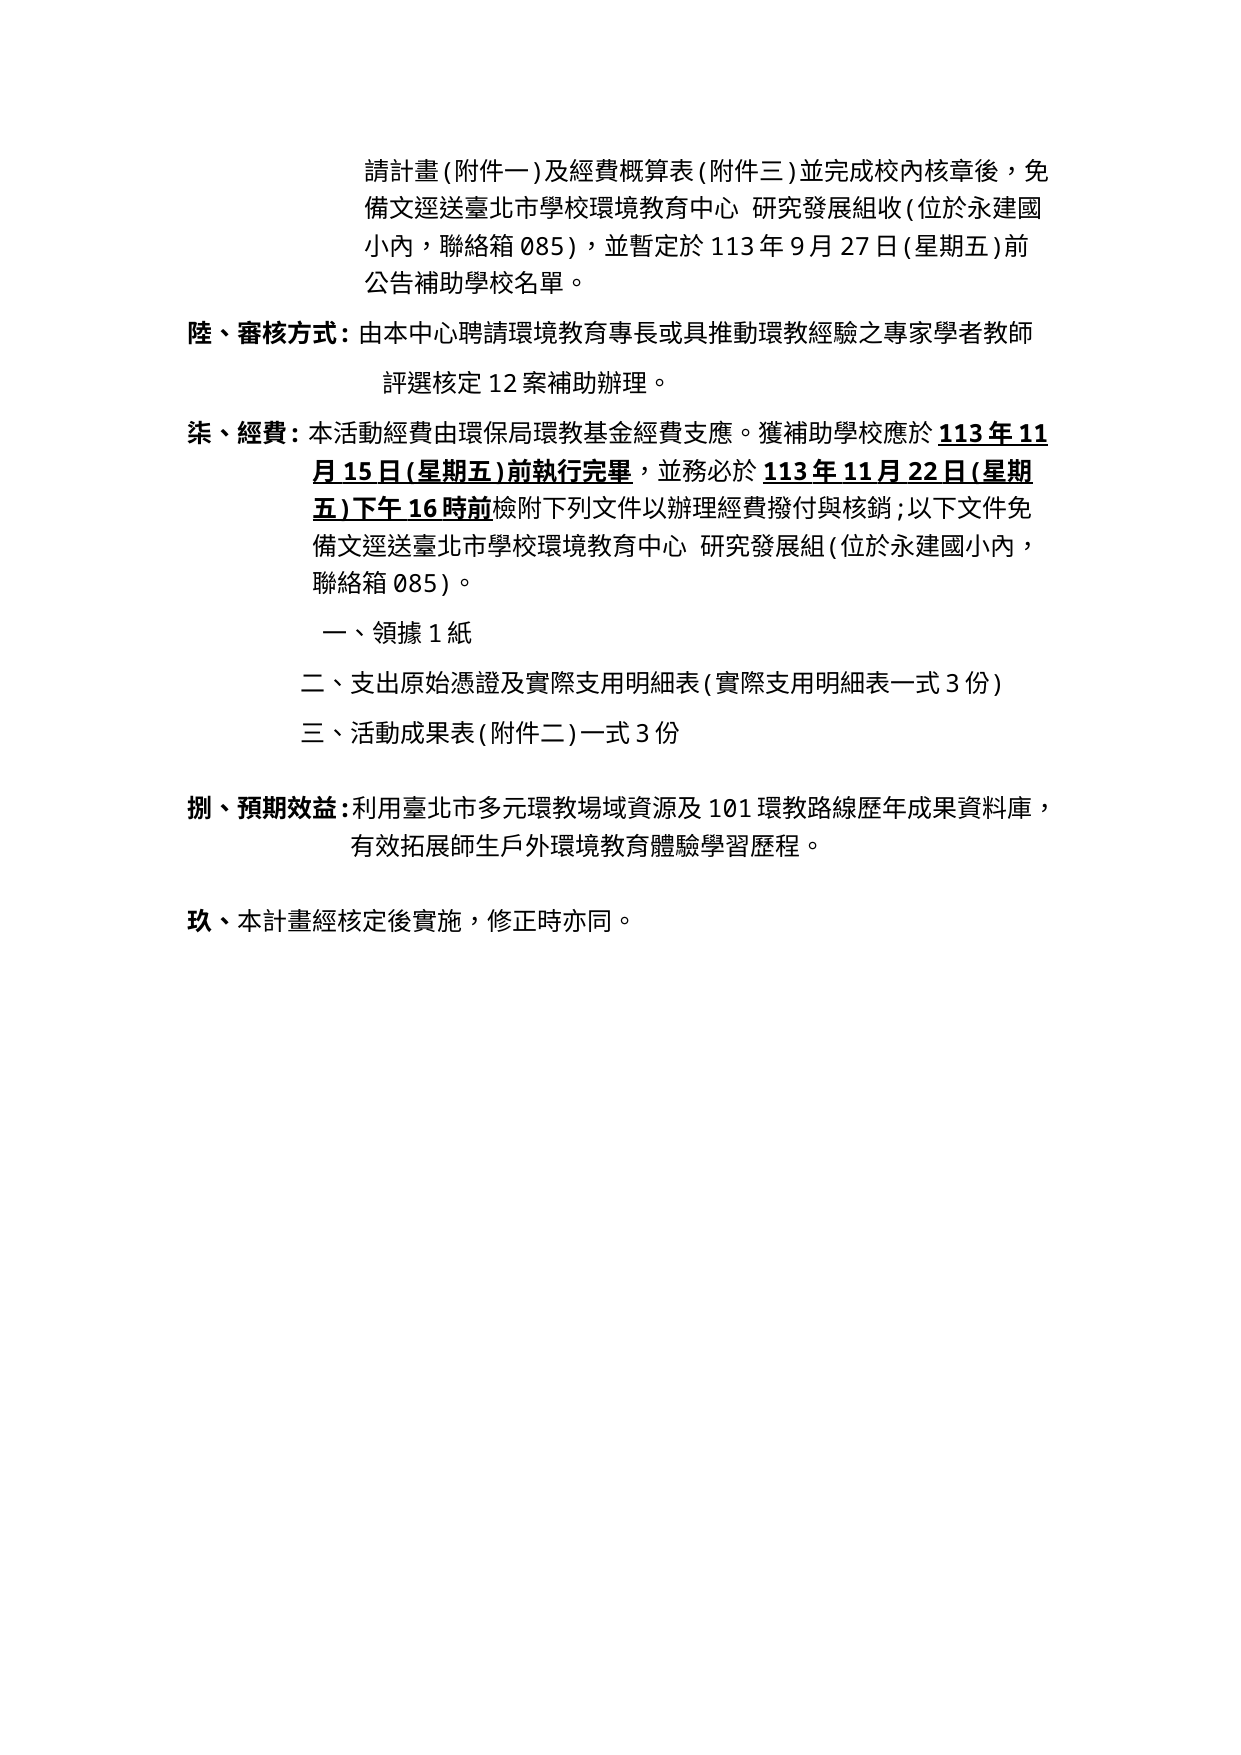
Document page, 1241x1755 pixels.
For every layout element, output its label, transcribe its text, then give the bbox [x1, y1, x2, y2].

text 評選核定12案補助辦理。 [187, 362, 1053, 400]
text 一、領據1紙 [187, 612, 1053, 650]
text 二、支出原始憑證及實際支用明細表(實際支用明細表一式3份) [300, 662, 1053, 700]
text 三、活動成果表(附件二)一式3份 [300, 712, 1053, 750]
text 陸、審核方式: 由本中心聘請環境教育專長或具推動環教經驗之專家學者教師 [187, 312, 1053, 350]
text 柒、經費: 本活動經費由環保局環教基金經費支應。獲補助學校應於113年11月15日(星期五)前執行完畢，並務必於113年11月22日(星期五)下午16時前檢附下列文件以辦理經費撥付與核銷;以下文件免備文逕送臺北市學校環境教育中心 研究發展組(位於永建國小內，聯絡箱085)。 [187, 412, 1053, 600]
text 捌、預期效益:利用臺北市多元環教場域資源及101環教路線歷年成果資料庫，有效拓展師生戶外環境教育體驗學習歷程。 [187, 787, 1053, 862]
text 玖、本計畫經核定後實施，修正時亦同。 [187, 900, 1053, 937]
text 請計畫(附件一)及經費概算表(附件三)並完成校內核章後，免備文逕送臺北市學校環境教育中心 研究發展組收(位於永建國小內，聯絡箱085)，並暫定於113年9月27日(星期五)前公告補助學校名單。 [187, 150, 1053, 300]
